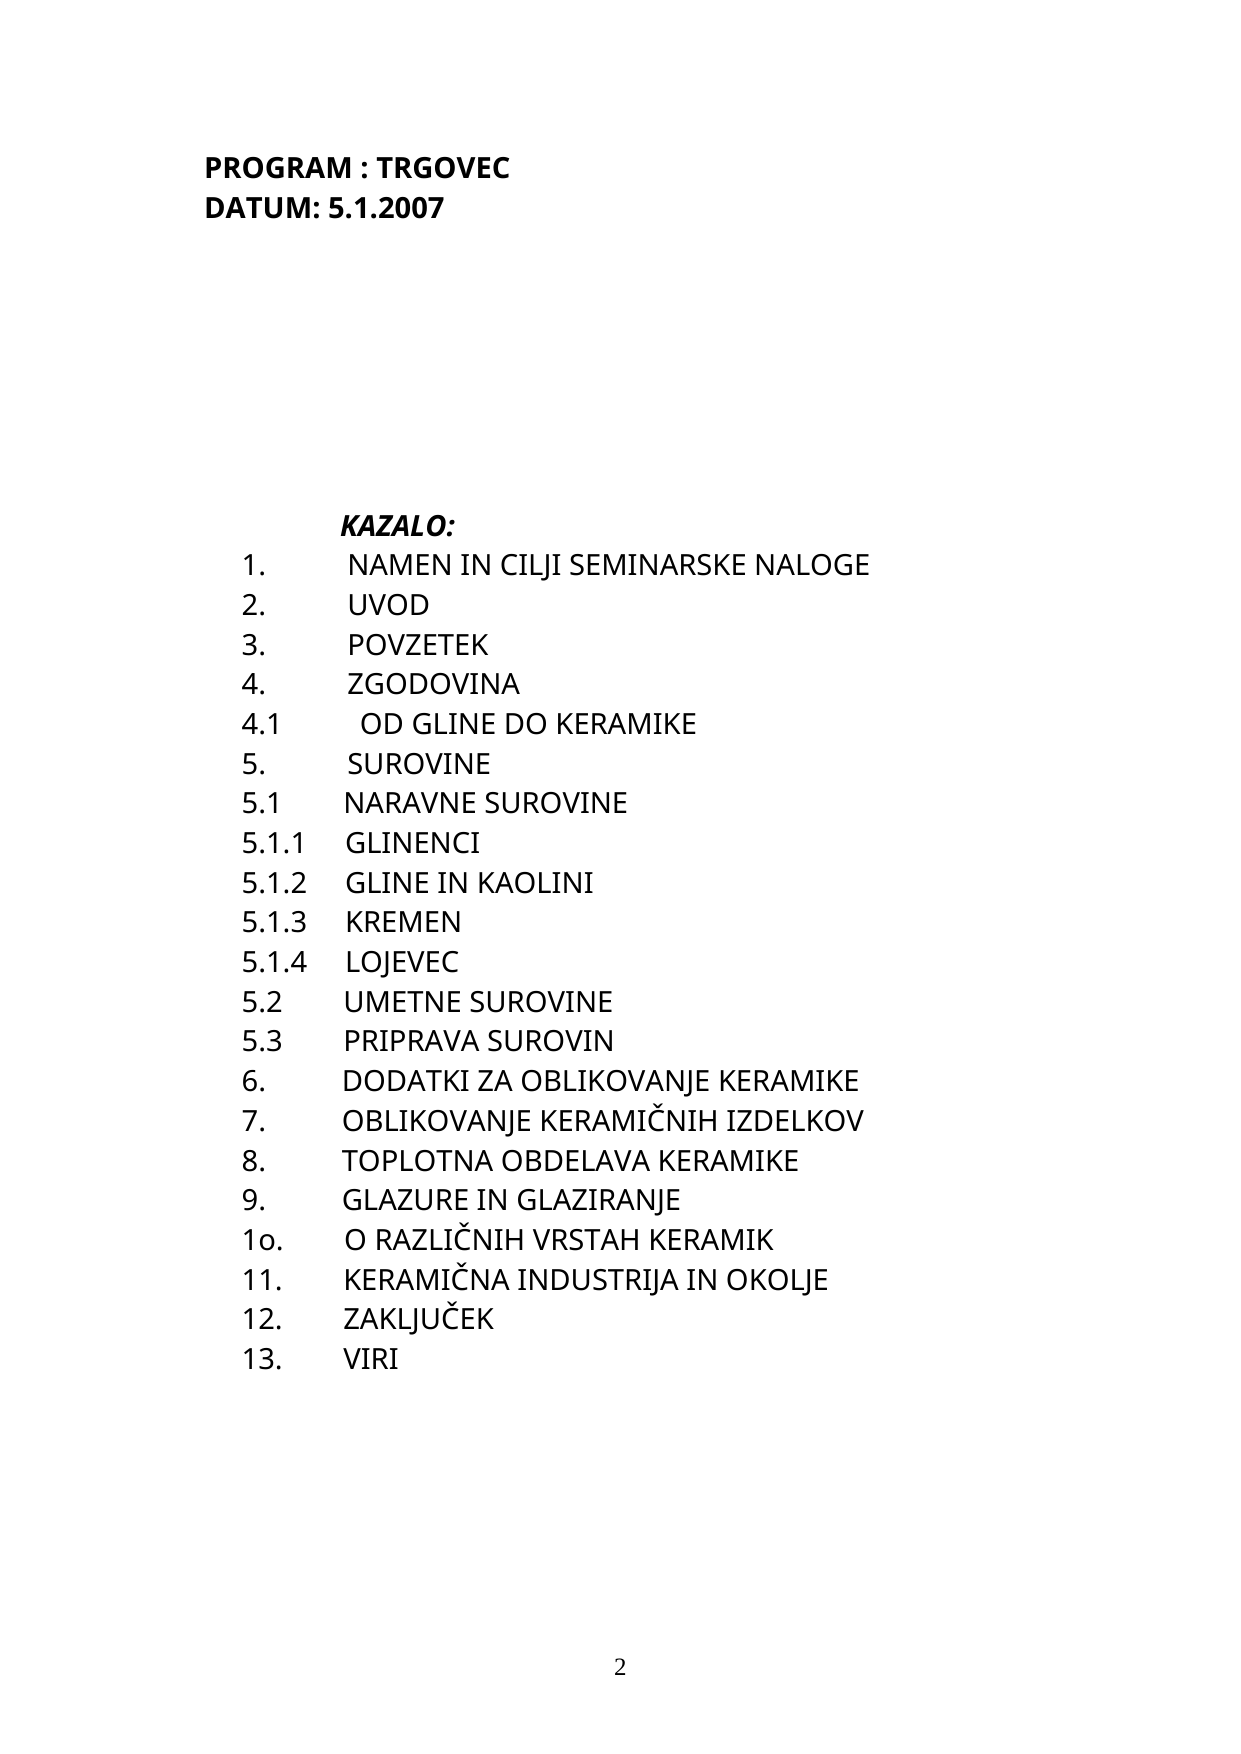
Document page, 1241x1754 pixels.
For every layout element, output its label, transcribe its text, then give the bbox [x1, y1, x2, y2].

text KAZALO: [241, 505, 1093, 544]
list ZGODOVINA [241, 663, 1093, 703]
text 5.1.2 GLINE IN KAOLINI [241, 862, 1093, 902]
text 5.1.1 GLINENCI [241, 822, 1093, 862]
text 5.1.4 LOJEVEC [241, 941, 1093, 981]
list POVZETEK [241, 624, 1093, 663]
text 11. KERAMIČNA INDUSTRIJA IN OKOLJE [241, 1259, 1093, 1298]
text DATUM: 5.1.2007 [204, 187, 1093, 227]
text 6. DODATKI ZA OBLIKOVANJE KERAMIKE [241, 1060, 1093, 1100]
text 5.2 UMETNE SUROVINE [241, 981, 1093, 1021]
text 1o. O RAZLIČNIH VRSTAH KERAMIK [241, 1219, 1093, 1259]
list NAMEN IN CILJI SEMINARSKE NALOGE [241, 544, 1093, 584]
list UVOD [241, 584, 1093, 624]
text 5.1.3 KREMEN [241, 902, 1093, 941]
text PROGRAM : TRGOVEC [204, 148, 1093, 187]
text 12. ZAKLJUČEK [241, 1298, 1093, 1338]
list OD GLINE DO KERAMIKE [241, 703, 1093, 743]
text 8. TOPLOTNA OBDELAVA KERAMIKE [241, 1140, 1093, 1179]
text 9. GLAZURE IN GLAZIRANJE [241, 1179, 1093, 1219]
text 13. VIRI [241, 1338, 1093, 1378]
text 5.1 NARAVNE SUROVINE [241, 783, 1093, 822]
text 7. OBLIKOVANJE KERAMIČNIH IZDELKOV [241, 1100, 1093, 1140]
list SUROVINE [241, 743, 1093, 783]
text 5.3 PRIPRAVA SUROVIN [241, 1021, 1093, 1060]
